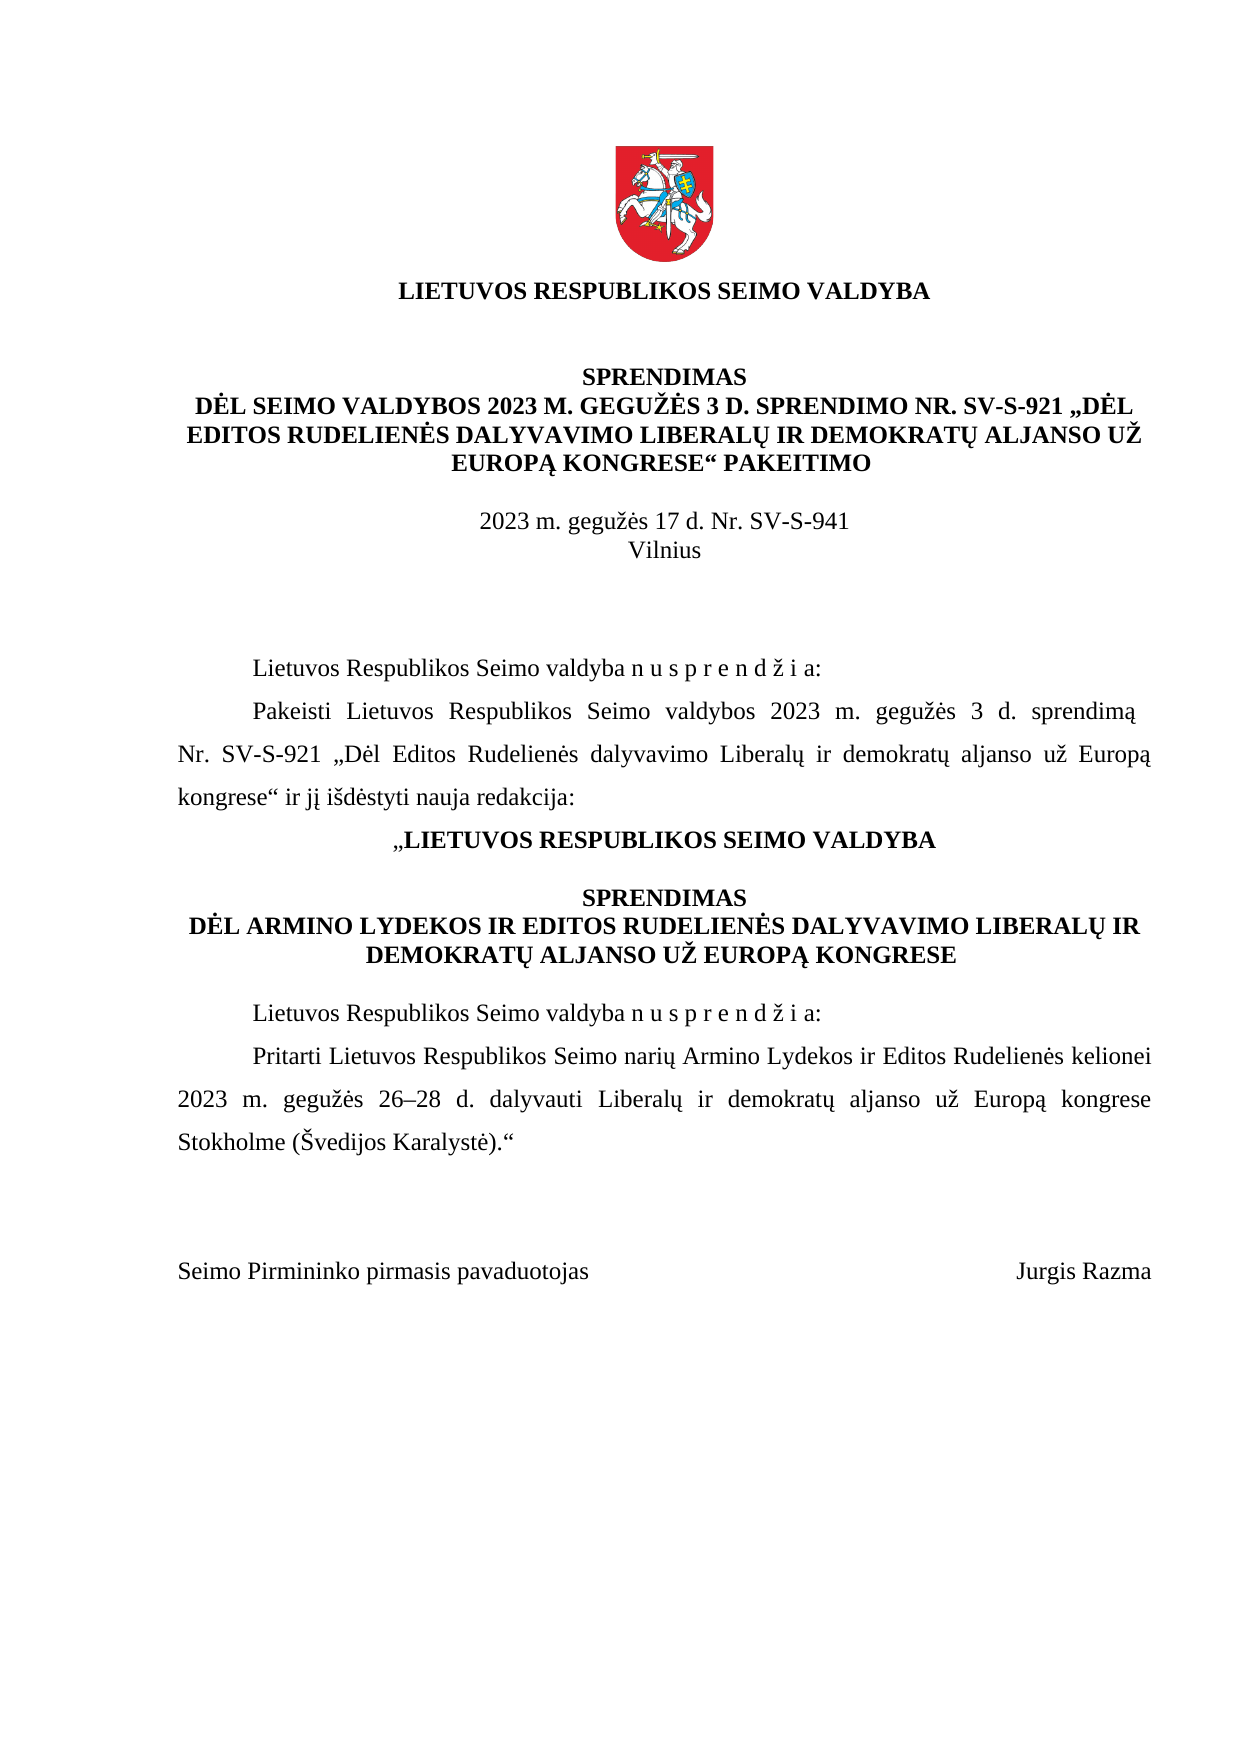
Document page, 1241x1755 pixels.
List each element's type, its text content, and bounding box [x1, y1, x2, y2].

text Pritarti Lietuvos Respublikos Seimo narių Armino Lydekos ir Editos Rudelienės kelionei 2023 m. gegužės 26–28 d. dalyvauti Liberalų ir demokratų aljanso už Europą kongrese Stokholme (Švedijos Karalystė).“ [177, 1041, 1152, 1156]
text Lietuvos Respublikos Seimo valdyba nusprendžia: [177, 653, 1152, 681]
text SPRENDIMAS [177, 362, 1152, 391]
text DĖL SEIMO VALDYBOS 2023 M. GEGUŽĖS 3 D. SPRENDIMO NR. SV-S-921 „DĖL EDITOS RUDELIENĖS DALYVAVIMO LIBERALŲ IR DEMOKRATŲ ALJANSO UŽ EUROPĄ KONGRESE“ PAKEITIMO [177, 391, 1152, 477]
text Seimo Pirmininko pirmasis pavaduotojas Jurgis Razma [177, 1256, 1152, 1285]
text „LIETUVOS RESPUBLIKOS SEIMO VALDYBA [177, 825, 1152, 854]
text DĖL ARMINO LYDEKOS IR EDITOS RUDELIENĖS DALYVAVIMO LIBERALŲ IR DEMOKRATŲ ALJANSO UŽ EUROPĄ KONGRESE [177, 911, 1152, 969]
text LIETUVOS RESPUBLIKOS SEIMO VALDYBA [177, 276, 1152, 305]
text 2023 m. gegužės 17 d. Nr. SV-S-941 [177, 506, 1152, 535]
text Lietuvos Respublikos Seimo valdyba nusprendžia: [177, 998, 1152, 1026]
text SPRENDIMAS [177, 883, 1152, 911]
text Vilnius [177, 535, 1152, 563]
text Pakeisti Lietuvos Respublikos Seimo valdybos 2023 m. gegužės 3 d. sprendimą Nr. SV-S-921 „Dėl Editos Rudelienės dalyvavimo Liberalų ir demokratų aljanso už Europą kongrese“ ir jį išdėstyti nauja redakcija: [177, 696, 1152, 811]
